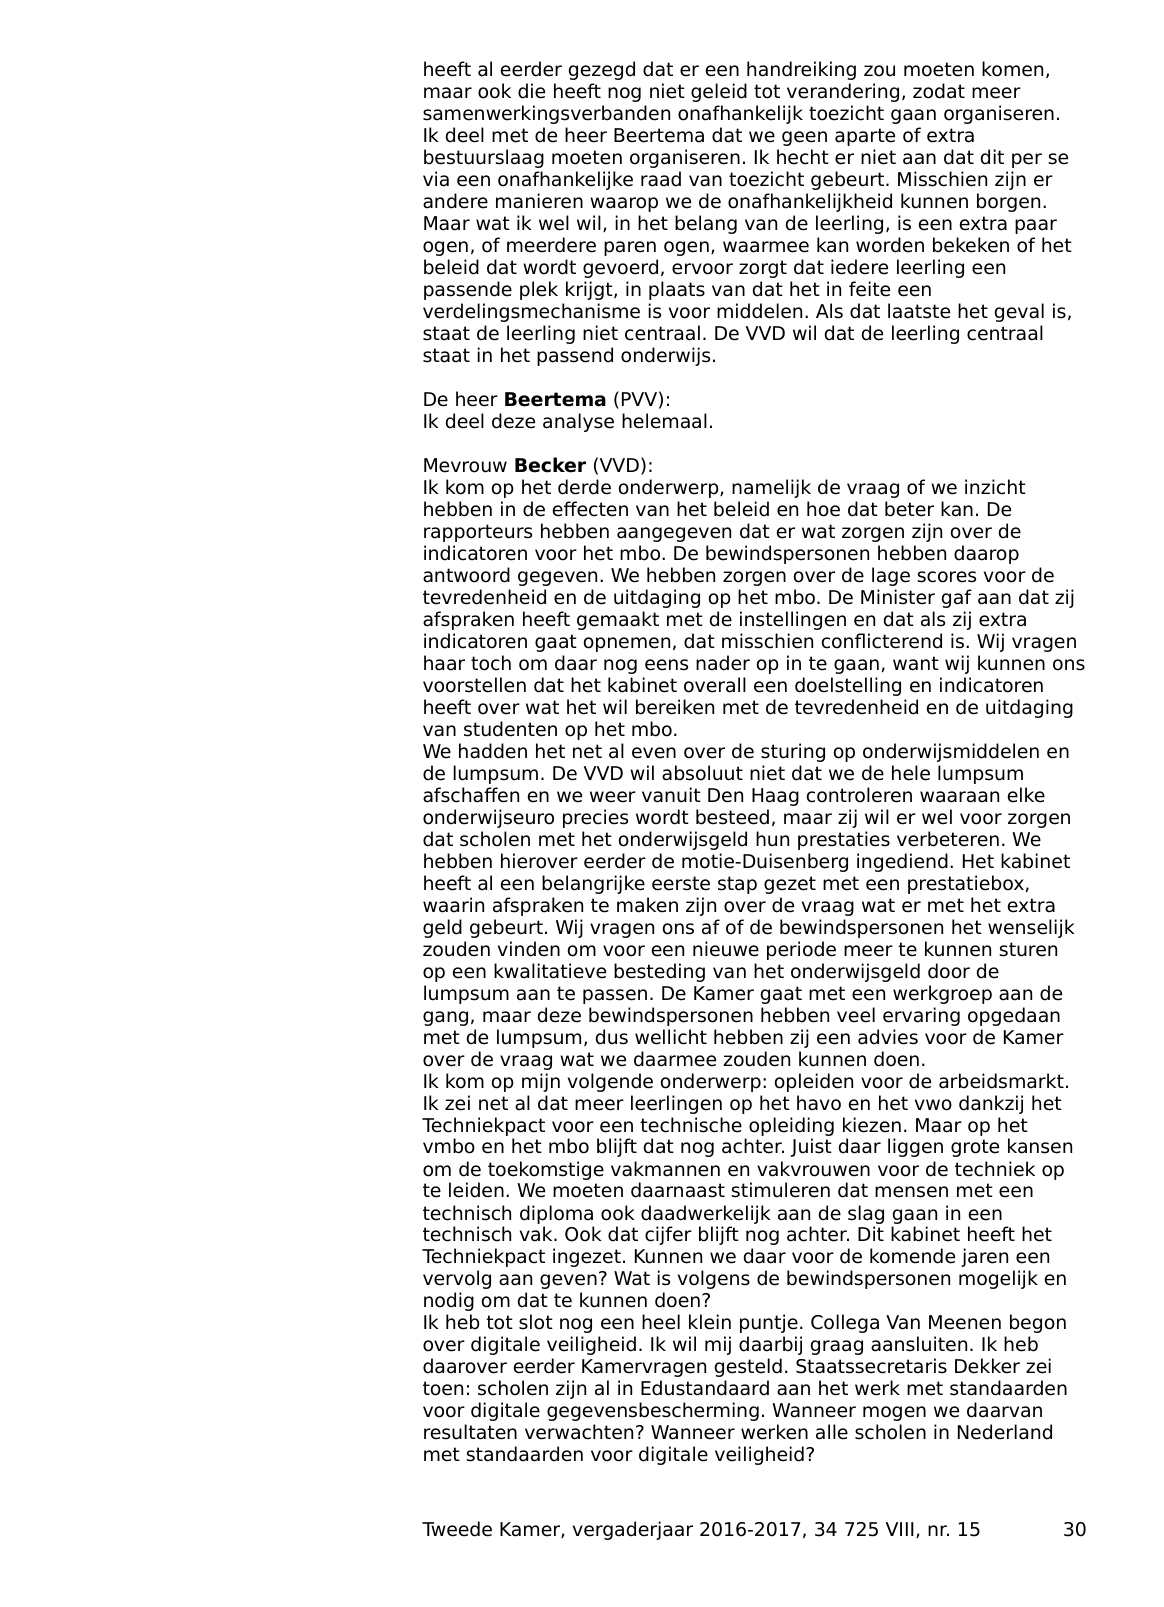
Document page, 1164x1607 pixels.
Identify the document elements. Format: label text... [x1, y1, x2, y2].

text Ik deel deze analyse helemaal. [422, 411, 1087, 433]
text Ik kom op mijn volgende onderwerp: opleiden voor de arbeidsmarkt. Ik zei net al dat meer leerlingen op het havo en het vwo dankzij het Techniekpact voor een technische opleiding kiezen. Maar op het vmbo en het mbo blijft dat nog achter. Juist daar liggen grote kansen om de toekomstige vakmannen en vakvrouwen voor de techniek op te leiden. We moeten daarnaast stimuleren dat mensen met een technisch diploma ook daadwerkelijk aan de slag gaan in een technisch vak. Ook dat cijfer blijft nog achter. Dit kabinet heeft het Techniekpact ingezet. Kunnen we daar voor de komende jaren een vervolg aan geven? Wat is volgens de bewindspersonen mogelijk en nodig om dat te kunnen doen? [422, 1071, 1087, 1312]
text Ik kom op het derde onderwerp, namelijk de vraag of we inzicht hebben in de effecten van het beleid en hoe dat beter kan. De rapporteurs hebben aangegeven dat er wat zorgen zijn over de indicatoren voor het mbo. De bewindspersonen hebben daarop antwoord gegeven. We hebben zorgen over de lage scores voor de tevredenheid en de uitdaging op het mbo. De Minister gaf aan dat zij afspraken heeft gemaakt met de instellingen en dat als zij extra indicatoren gaat opnemen, dat misschien conflicterend is. Wij vragen haar toch om daar nog eens nader op in te gaan, want wij kunnen ons voorstellen dat het kabinet overall een doelstelling en indicatoren heeft over wat het wil bereiken met de tevredenheid en de uitdaging van studenten op het mbo. [422, 477, 1087, 741]
text Ik heb tot slot nog een heel klein puntje. Collega Van Meenen begon over digitale veiligheid. Ik wil mij daarbij graag aansluiten. Ik heb daarover eerder Kamervragen gesteld. Staatssecretaris Dekker zei toen: scholen zijn al in Edustandaard aan het werk met standaarden voor digitale gegevensbescherming. Wanneer mogen we daarvan resultaten verwachten? Wanneer werken alle scholen in Nederland met standaarden voor digitale veiligheid? [422, 1312, 1087, 1466]
text heeft al eerder gezegd dat er een handreiking zou moeten komen, maar ook die heeft nog niet geleid tot verandering, zodat meer samenwerkingsverbanden onafhankelijk toezicht gaan organiseren. [422, 59, 1087, 125]
text We hadden het net al even over de sturing op onderwijsmiddelen en de lumpsum. De VVD wil absoluut niet dat we de hele lumpsum afschaffen en we weer vanuit Den Haag controleren waaraan elke onderwijseuro precies wordt besteed, maar zij wil er wel voor zorgen dat scholen met het onderwijsgeld hun prestaties verbeteren. We hebben hierover eerder de motie-Duisenberg ingediend. Het kabinet heeft al een belangrijke eerste stap gezet met een prestatiebox, waarin afspraken te maken zijn over de vraag wat er met het extra geld gebeurt. Wij vragen ons af of de bewindspersonen het wenselijk zouden vinden om voor een nieuwe periode meer te kunnen sturen op een kwalitatieve besteding van het onderwijsgeld door de lumpsum aan te passen. De Kamer gaat met een werkgroep aan de gang, maar deze bewindspersonen hebben veel ervaring opgedaan met de lumpsum, dus wellicht hebben zij een advies voor de Kamer over de vraag wat we daarmee zouden kunnen doen. [422, 741, 1087, 1071]
text Mevrouw Becker (VVD): [422, 455, 1087, 477]
text De heer Beertema (PVV): [422, 389, 1087, 411]
text Ik deel met de heer Beertema dat we geen aparte of extra bestuurslaag moeten organiseren. Ik hecht er niet aan dat dit per se via een onafhankelijke raad van toezicht gebeurt. Misschien zijn er andere manieren waarop we de onafhankelijkheid kunnen borgen. Maar wat ik wel wil, in het belang van de leerling, is een extra paar ogen, of meerdere paren ogen, waarmee kan worden bekeken of het beleid dat wordt gevoerd, ervoor zorgt dat iedere leerling een passende plek krijgt, in plaats van dat het in feite een verdelingsmechanisme is voor middelen. Als dat laatste het geval is, staat de leerling niet centraal. De VVD wil dat de leerling centraal staat in het passend onderwijs. [422, 125, 1087, 367]
